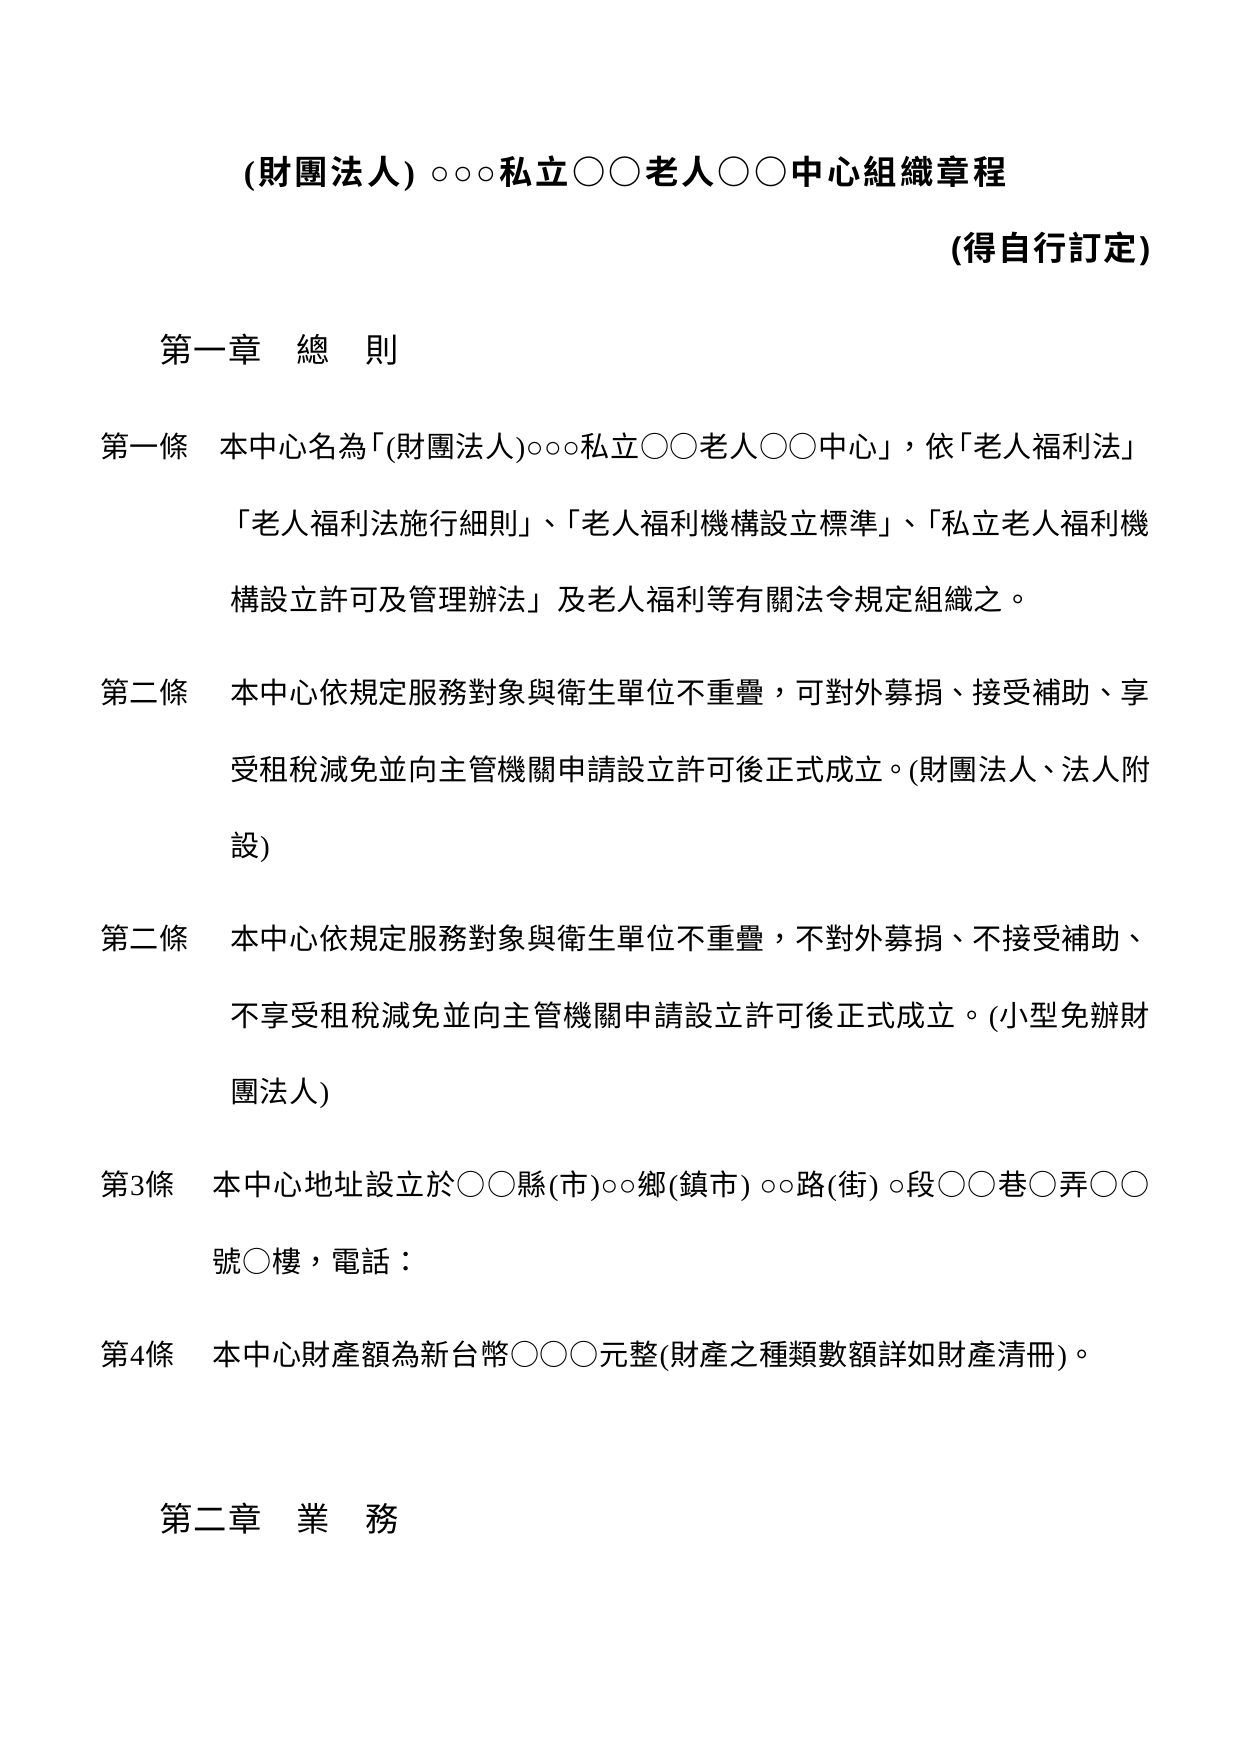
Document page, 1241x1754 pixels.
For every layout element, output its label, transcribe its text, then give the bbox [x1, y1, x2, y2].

list 本中心地址設立於○○縣(市)○○鄉(鎮市) ○○路(街) ○段○○巷○弄○○號○樓，電話： [100, 1145, 1150, 1298]
text 第一章 總 則 [159, 309, 1150, 386]
list 本中心財產額為新台幣○○○元整(財產之種類數額詳如財產清冊)。 [100, 1314, 1150, 1391]
text 第二條 本中心依規定服務對象與衛生單位不重疊，不對外募捐、不接受補助、不享受租稅減免並向主管機關申請設立許可後正式成立。(小型免辦財團法人) [100, 899, 1150, 1128]
text (得自行訂定) [100, 208, 1150, 284]
text (財團法人) ○○○私立○○老人○○中心組織章程 [100, 131, 1150, 208]
text 第一條 本中心名為「(財團法人)○○○私立○○老人○○中心」，依「老人福利法」、「老人福利法施行細則」、「老人福利機構設立標準」、「私立老人福利機構設立許可及管理辦法」及老人福利等有關法令規定組織之。 [100, 407, 1150, 636]
text 第二條 本中心依規定服務對象與衛生單位不重疊，可對外募捐、接受補助、享受租稅減免並向主管機關申請設立許可後正式成立。(財團法人、法人附設) [100, 653, 1150, 882]
text 第二章 業 務 [159, 1479, 1150, 1556]
